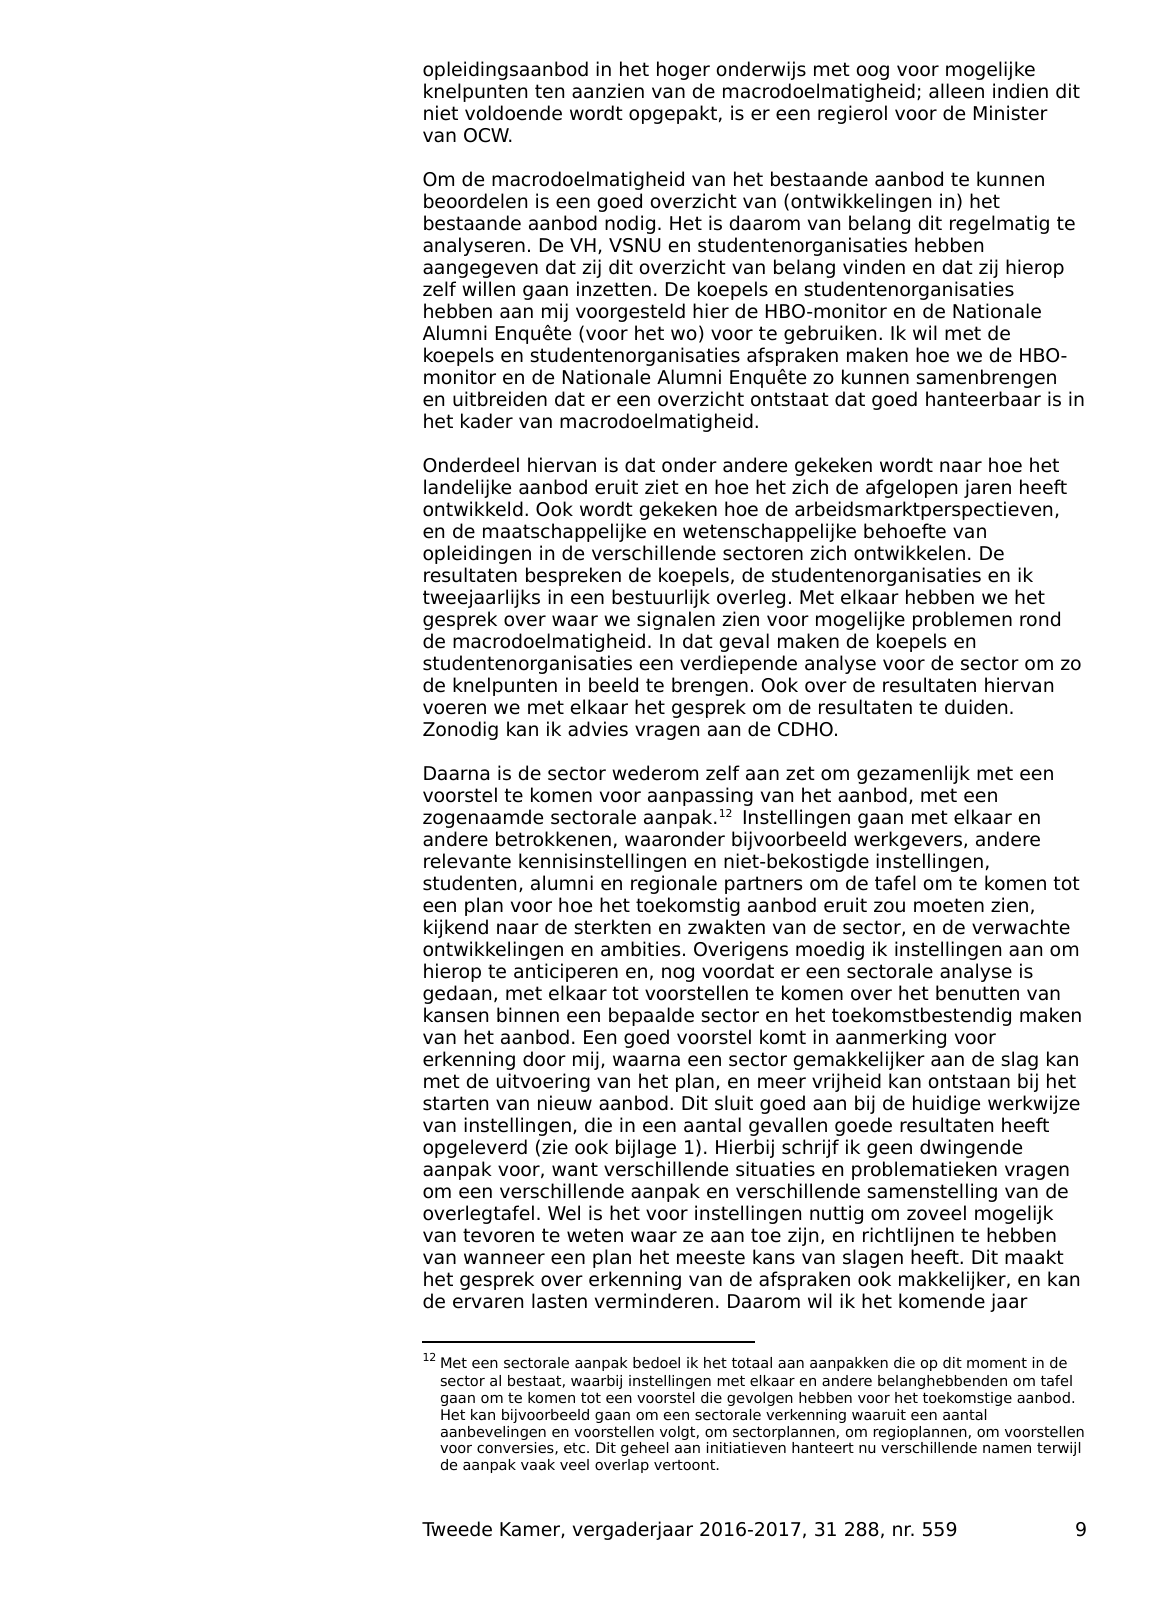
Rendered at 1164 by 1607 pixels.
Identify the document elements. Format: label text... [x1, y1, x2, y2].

text Om de macrodoelmatigheid van het bestaande aanbod te kunnen beoordelen is een goed overzicht van (ontwikkelingen in) het bestaande aanbod nodig. Het is daarom van belang dit regelmatig te analyseren. De VH, VSNU en studentenorganisaties hebben aangegeven dat zij dit overzicht van belang vinden en dat zij hierop zelf willen gaan inzetten. De koepels en studentenorganisaties hebben aan mij voorgesteld hier de HBO-monitor en de Nationale Alumni Enquête (voor het wo) voor te gebruiken. Ik wil met de koepels en studentenorganisaties afspraken maken hoe we de HBO-monitor en de Nationale Alumni Enquête zo kunnen samenbrengen en uitbreiden dat er een overzicht ontstaat dat goed hanteerbaar is in het kader van macrodoelmatigheid. [422, 169, 1087, 433]
text Onderdeel hiervan is dat onder andere gekeken wordt naar hoe het landelijke aanbod eruit ziet en hoe het zich de afgelopen jaren heeft ontwikkeld. Ook wordt gekeken hoe de arbeidsmarktperspectieven, en de maatschappelijke en wetenschappelijke behoefte van opleidingen in de verschillende sectoren zich ontwikkelen. De resultaten bespreken de koepels, de studentenorganisaties en ik tweejaarlijks in een bestuurlijk overleg. Met elkaar hebben we het gesprek over waar we signalen zien voor mogelijke problemen rond de macrodoelmatigheid. In dat geval maken de koepels en studentenorganisaties een verdiepende analyse voor de sector om zo de knelpunten in beeld te brengen. Ook over de resultaten hiervan voeren we met elkaar het gesprek om de resultaten te duiden. Zonodig kan ik advies vragen aan de CDHO. [422, 455, 1087, 741]
text opleidingsaanbod in het hoger onderwijs met oog voor mogelijke knelpunten ten aanzien van de macrodoelmatigheid; alleen indien dit niet voldoende wordt opgepakt, is er een regierol voor de Minister van OCW. [422, 59, 1087, 147]
text Met een sectorale aanpak bedoel ik het totaal aan aanpakken die op dit moment in de sector al bestaat, waarbij instellingen met elkaar en andere belanghebbenden om tafel gaan om te komen tot een voorstel die gevolgen hebben voor het toekomstige aanbod. Het kan bijvoorbeeld gaan om een sectorale verkenning waaruit een aantal aanbevelingen en voorstellen volgt, om sectorplannen, om regioplannen, om voorstellen voor conversies, etc. Dit geheel aan initiatieven hanteert nu verschillende namen terwijl de aanpak vaak veel overlap vertoont. [422, 1351, 1087, 1474]
text Daarna is de sector wederom zelf aan zet om gezamenlijk met een voorstel te komen voor aanpassing van het aanbod, met een zogenaamde sectorale aanpak. Instellingen gaan met elkaar en andere betrokkenen, waaronder bijvoorbeeld werkgevers, andere relevante kennisinstellingen en niet-bekostigde instellingen, studenten, alumni en regionale partners om de tafel om te komen tot een plan voor hoe het toekomstig aanbod eruit zou moeten zien, kijkend naar de sterkten en zwakten van de sector, en de verwachte ontwikkelingen en ambities. Overigens moedig ik instellingen aan om hierop te anticiperen en, nog voordat er een sectorale analyse is gedaan, met elkaar tot voorstellen te komen over het benutten van kansen binnen een bepaalde sector en het toekomstbestendig maken van het aanbod. Een goed voorstel komt in aanmerking voor erkenning door mij, waarna een sector gemakkelijker aan de slag kan met de uitvoering van het plan, en meer vrijheid kan ontstaan bij het starten van nieuw aanbod. Dit sluit goed aan bij de huidige werkwijze van instellingen, die in een aantal gevallen goede resultaten heeft opgeleverd (zie ook bijlage 1). Hierbij schrijf ik geen dwingende aanpak voor, want verschillende situaties en problematieken vragen om een verschillende aanpak en verschillende samenstelling van de overlegtafel. Wel is het voor instellingen nuttig om zoveel mogelijk van tevoren te weten waar ze aan toe zijn, en richtlijnen te hebben van wanneer een plan het meeste kans van slagen heeft. Dit maakt het gesprek over erkenning van de afspraken ook makkelijker, en kan de ervaren lasten verminderen. Daarom wil ik het komende jaar [422, 763, 1087, 1312]
